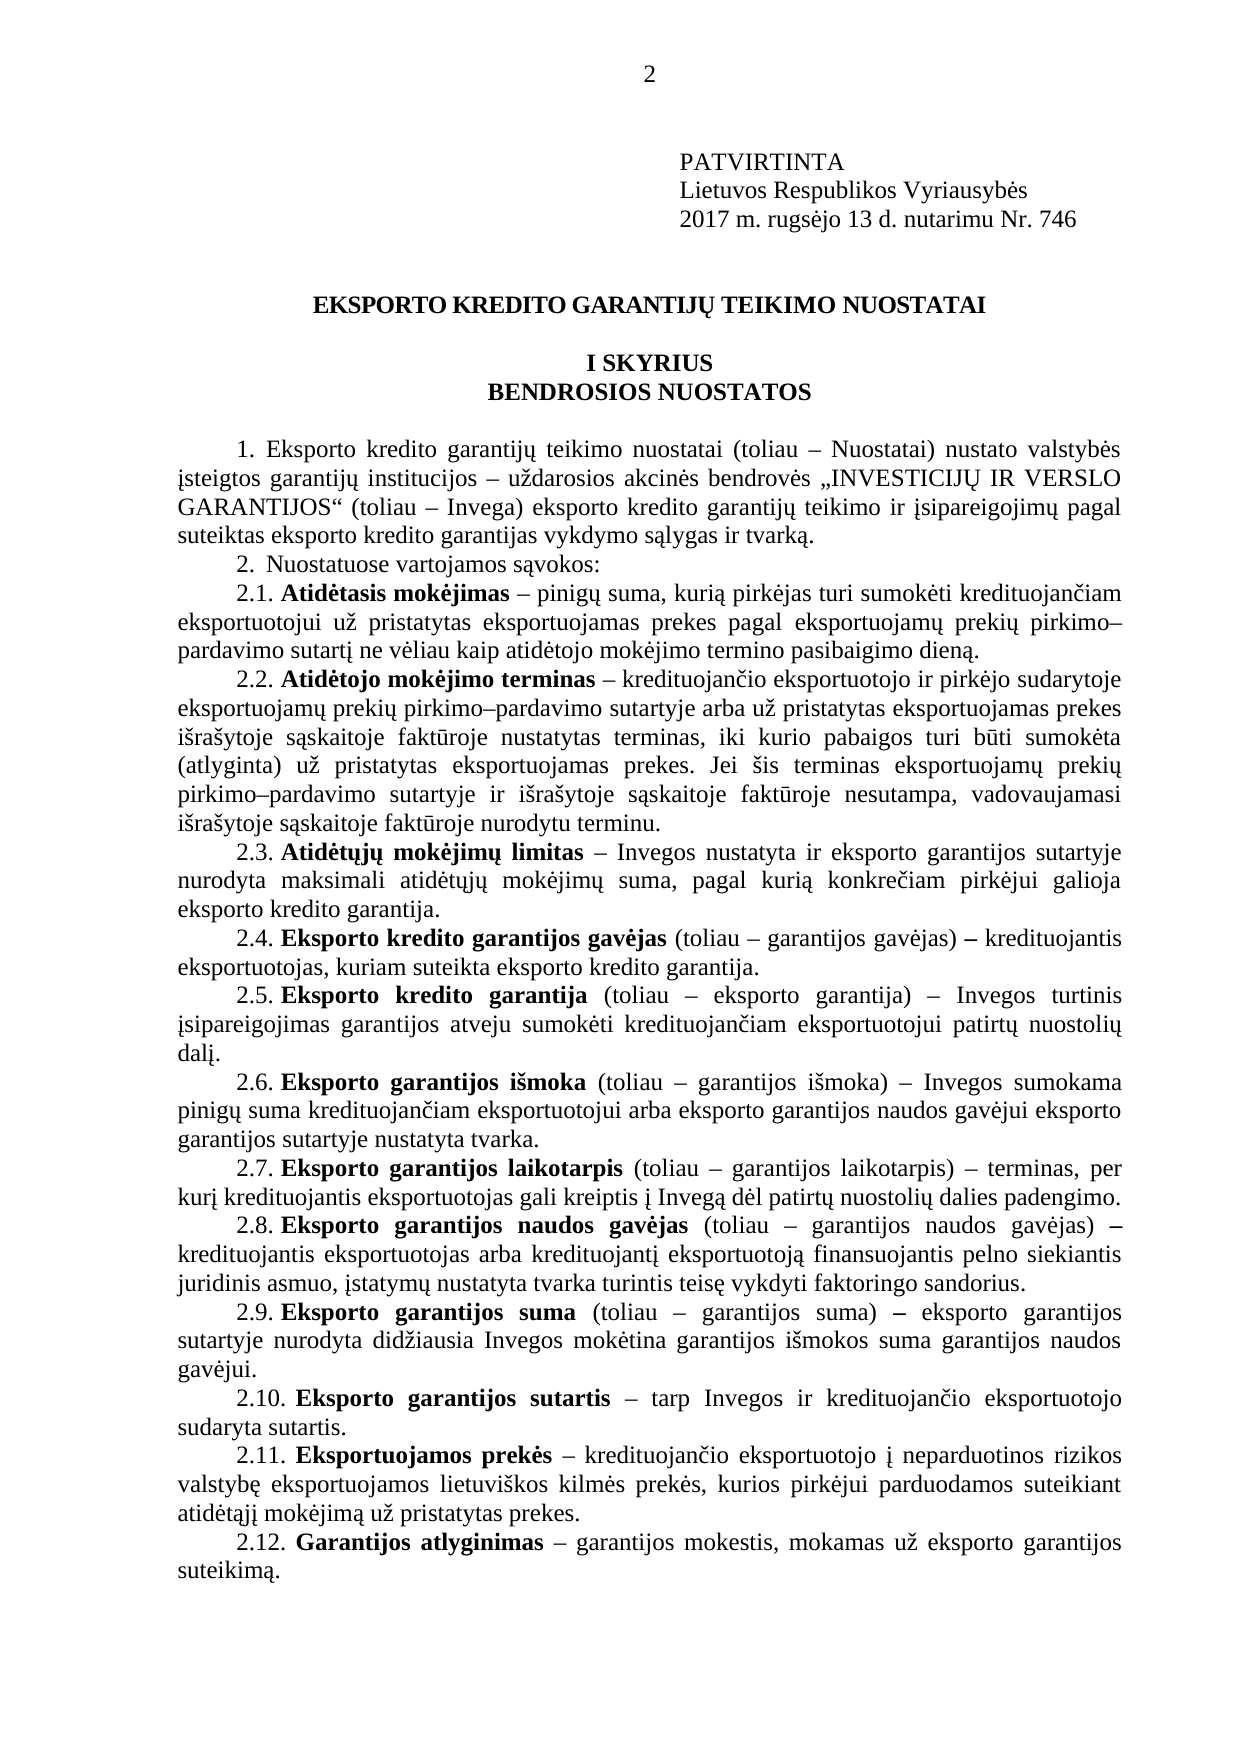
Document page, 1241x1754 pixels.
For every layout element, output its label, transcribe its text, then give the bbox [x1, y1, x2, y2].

text 2.3. Atidėtųjų mokėjimų limitas – Invegos nustatyta ir eksporto garantijos sutartyje nurodyta maksimali atidėtųjų mokėjimų suma, pagal kurią konkrečiam pirkėjui galioja eksporto kredito garantija. [177, 837, 1122, 923]
text PATVIRTINTA Lietuvos Respublikos Vyriausybės 2017 m. rugsėjo 13 d. nutarimu Nr. 746 [679, 147, 1122, 233]
text 2.12. Garantijos atlyginimas – garantijos mokestis, mokamas už eksporto garantijos suteikimą. [177, 1527, 1122, 1584]
text 2.9. Eksporto garantijos suma (toliau – garantijos suma) – eksporto garantijos sutartyje nurodyta didžiausia Invegos mokėtina garantijos išmokos suma garantijos naudos gavėjui. [177, 1297, 1122, 1383]
text 2.8. Eksporto garantijos naudos gavėjas (toliau – garantijos naudos gavėjas) – kredituojantis eksportuotojas arba kredituojantį eksportuotoją finansuojantis pelno siekiantis juridinis asmuo, įstatymų nustatyta tvarka turintis teisę vykdyti faktoringo sandorius. [177, 1211, 1122, 1297]
text 1. Eksporto kredito garantijų teikimo nuostatai (toliau – Nuostatai) nustato valstybės įsteigtos garantijų institucijos – uždarosios akcinės bendrovės „INVESTICIJŲ IR VERSLO GARANTIJOS“ (toliau – Invega) eksporto kredito garantijų teikimo ir įsipareigojimų pagal suteiktas eksporto kredito garantijas vykdymo sąlygas ir tvarką. [177, 434, 1122, 549]
text 2.4. Eksporto kredito garantijos gavėjas (toliau – garantijos gavėjas) – kredituojantis eksportuotojas, kuriam suteikta eksporto kredito garantija. [177, 923, 1122, 981]
text 2.1. Atidėtasis mokėjimas – pinigų suma, kurią pirkėjas turi sumokėti kredituojančiam eksportuotojui už pristatytas eksportuojamas prekes pagal eksportuojamų prekių pirkimo–pardavimo sutartį ne vėliau kaip atidėtojo mokėjimo termino pasibaigimo dieną. [177, 578, 1122, 664]
text I SKYRIUS [177, 348, 1122, 377]
text eksporto kredito garantijų teikimo nuostatai [177, 291, 1122, 319]
text 2.6. Eksporto garantijos išmoka (toliau – garantijos išmoka) – Invegos sumokama pinigų suma kredituojančiam eksportuotojui arba eksporto garantijos naudos gavėjui eksporto garantijos sutartyje nustatyta tvarka. [177, 1067, 1122, 1153]
text 2. Nuostatuose vartojamos sąvokos: [177, 549, 1122, 578]
text BENDROSIOS NUOSTATOS [177, 377, 1122, 406]
text 2.7. Eksporto garantijos laikotarpis (toliau – garantijos laikotarpis) – terminas, per kurį kredituojantis eksportuotojas gali kreiptis į Invegą dėl patirtų nuostolių dalies padengimo. [177, 1153, 1122, 1211]
text 2.2. Atidėtojo mokėjimo terminas – kredituojančio eksportuotojo ir pirkėjo sudarytoje eksportuojamų prekių pirkimo–pardavimo sutartyje arba už pristatytas eksportuojamas prekes išrašytoje sąskaitoje faktūroje nustatytas terminas, iki kurio pabaigos turi būti sumokėta (atlyginta) už pristatytas eksportuojamas prekes. Jei šis terminas eksportuojamų prekių pirkimo–pardavimo sutartyje ir išrašytoje sąskaitoje faktūroje nesutampa, vadovaujamasi išrašytoje sąskaitoje faktūroje nurodytu terminu. [177, 664, 1122, 837]
text 2.10. Eksporto garantijos sutartis – tarp Invegos ir kredituojančio eksportuotojo sudaryta sutartis. [177, 1383, 1122, 1441]
text 2.11. Eksportuojamos prekės – kredituojančio eksportuotojo į neparduotinos rizikos valstybę eksportuojamos lietuviškos kilmės prekės, kurios pirkėjui parduodamos suteikiant atidėtąjį mokėjimą už pristatytas prekes. [177, 1441, 1122, 1527]
text 2.5. Eksporto kredito garantija (toliau – eksporto garantija) – Invegos turtinis įsipareigojimas garantijos atveju sumokėti kredituojančiam eksportuotojui patirtų nuostolių dalį. [177, 981, 1122, 1067]
